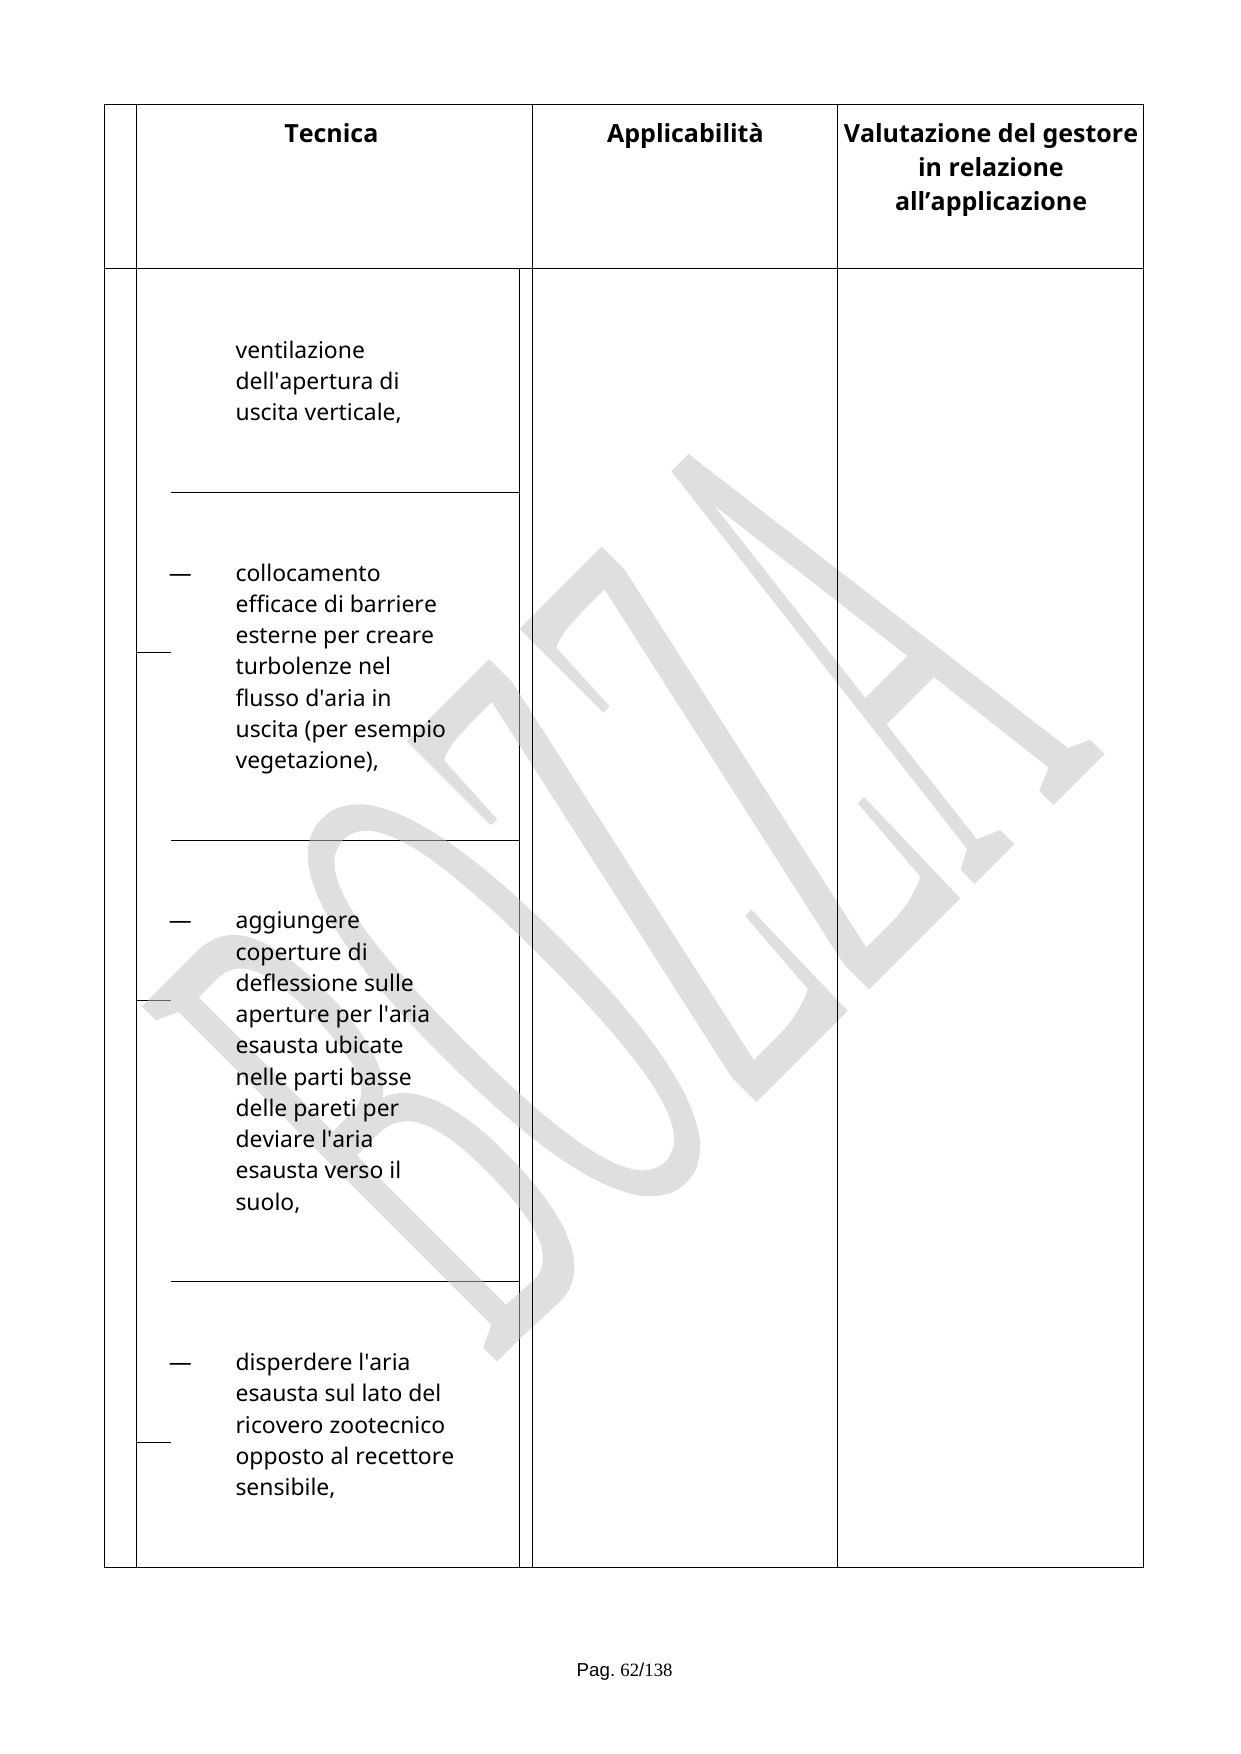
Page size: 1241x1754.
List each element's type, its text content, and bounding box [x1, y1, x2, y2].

table_cell b [533, 714, 837, 1103]
table_header — [137, 1001, 171, 1282]
table_cell L'allineamento dell'asse del colmo non è applicabile agli impianti esistenti. [533, 269, 837, 900]
table_header Parametro [399, 840, 519, 936]
table_header aggiungere coperture di deflessione sulle aperture per l'aria esausta ubicate nelle parti basse delle pareti per deviare l'aria esausta verso il suolo, [171, 1013, 446, 1281]
table_cell Generalmente applicabile. [406, 659, 519, 826]
table_header aggiungere coperture di deflessione sulle aperture per l'aria esausta ubicate nelle parti basse delle pareti per deviare l'aria esausta verso il suolo, [171, 840, 519, 1165]
table_cell L'allineamento dell'asse del colmo non è applicabile agli impianti esistenti. [533, 768, 837, 1567]
table_header — [137, 1443, 171, 1567]
table_cell Descrivere nella relazione le modalità adottate o che si intendono adottare per attuare la tecnica, con particolare riferimento alle relazioni tra le modalità gestione del sistema di ricambio aria e la riduzione dell’impatto degli odori [838, 269, 1143, 1567]
table_header [105, 105, 136, 268]
table_header aggiungere coperture di deflessione sulle aperture per l'aria esausta ubicate nelle parti basse delle pareti per deviare l'aria esausta verso il suolo, [200, 969, 361, 1130]
table_header [520, 269, 532, 492]
table_cell L'allineamento dell'asse del colmo non è applicabile agli impianti esistenti. [719, 510, 837, 660]
table_cell b [671, 454, 837, 683]
table_header — [137, 840, 171, 1000]
table_cell Descrivere nella relazione le modalità adottate o che si intendono adottare per attuare la tecnica, con particolare riferimento alle relazioni tra le modalità gestione del sistema di ricambio aria e la riduzione dell’impatto degli odori [838, 603, 906, 697]
table_cell [105, 269, 136, 1567]
table_header — [137, 269, 171, 492]
table_header — [137, 1282, 171, 1442]
table_header aggiungere coperture di deflessione sulle aperture per l'aria esausta ubicate nelle parti basse delle pareti per deviare l'aria esausta verso il suolo, [447, 840, 519, 898]
table_header collocamento efficace di barriere esterne per creare turbolenze nel flusso d'aria in uscita (per esempio vegetazione), [171, 492, 519, 840]
table_cell b [533, 1182, 575, 1327]
table_header aggiungere coperture di deflessione sulle aperture per l'aria esausta ubicate nelle parti basse delle pareti per deviare l'aria esausta verso il suolo, [358, 1122, 519, 1281]
table_header Parametro [520, 1167, 532, 1226]
table_cell Stima mediante analisi degli effluenti di allevamento per il contenuto totale di azoto e fosforo. [838, 569, 1105, 884]
table_header Parametro [307, 840, 519, 1127]
table_header ventilazione dell'apertura di uscita verticale, [171, 269, 519, 492]
table_header [448, 1282, 519, 1362]
table_cell L'allineamento dell'asse del colmo non è applicabile agli impianti esistenti. [533, 950, 674, 1170]
table_header aggiungere coperture di deflessione sulle aperture per l'aria esausta ubicate nelle parti basse delle pareti per deviare l'aria esausta verso il suolo, [335, 840, 519, 1092]
table_header Parametro [171, 935, 519, 1281]
table_cell b [533, 912, 701, 1197]
table_header Parametro [520, 1093, 532, 1138]
table_header [520, 1329, 532, 1567]
table_header Parametro [520, 899, 532, 949]
table_header Tecnica [137, 105, 532, 268]
table_cell b [533, 546, 837, 954]
table_header — [137, 653, 171, 840]
table_cell Generalmente applicabile. [520, 694, 532, 765]
table_header disperdere l'aria esausta sul lato del ricovero zootecnico opposto al recettore sensibile, [171, 1282, 519, 1567]
table_cell L'allineamento dell'asse del colmo non è applicabile agli impianti esistenti. [533, 591, 837, 1058]
table_header [520, 1282, 532, 1339]
table_cell Generalmente applicabile. [309, 804, 446, 840]
table_header — [137, 492, 171, 652]
table_header Applicabilità [533, 105, 837, 268]
table_header Valutazione del gestore in relazione all’applicazione [838, 105, 1143, 268]
table_cell Stima mediante analisi degli effluenti di allevamento per il contenuto totale di azoto e fosforo. [838, 797, 961, 990]
